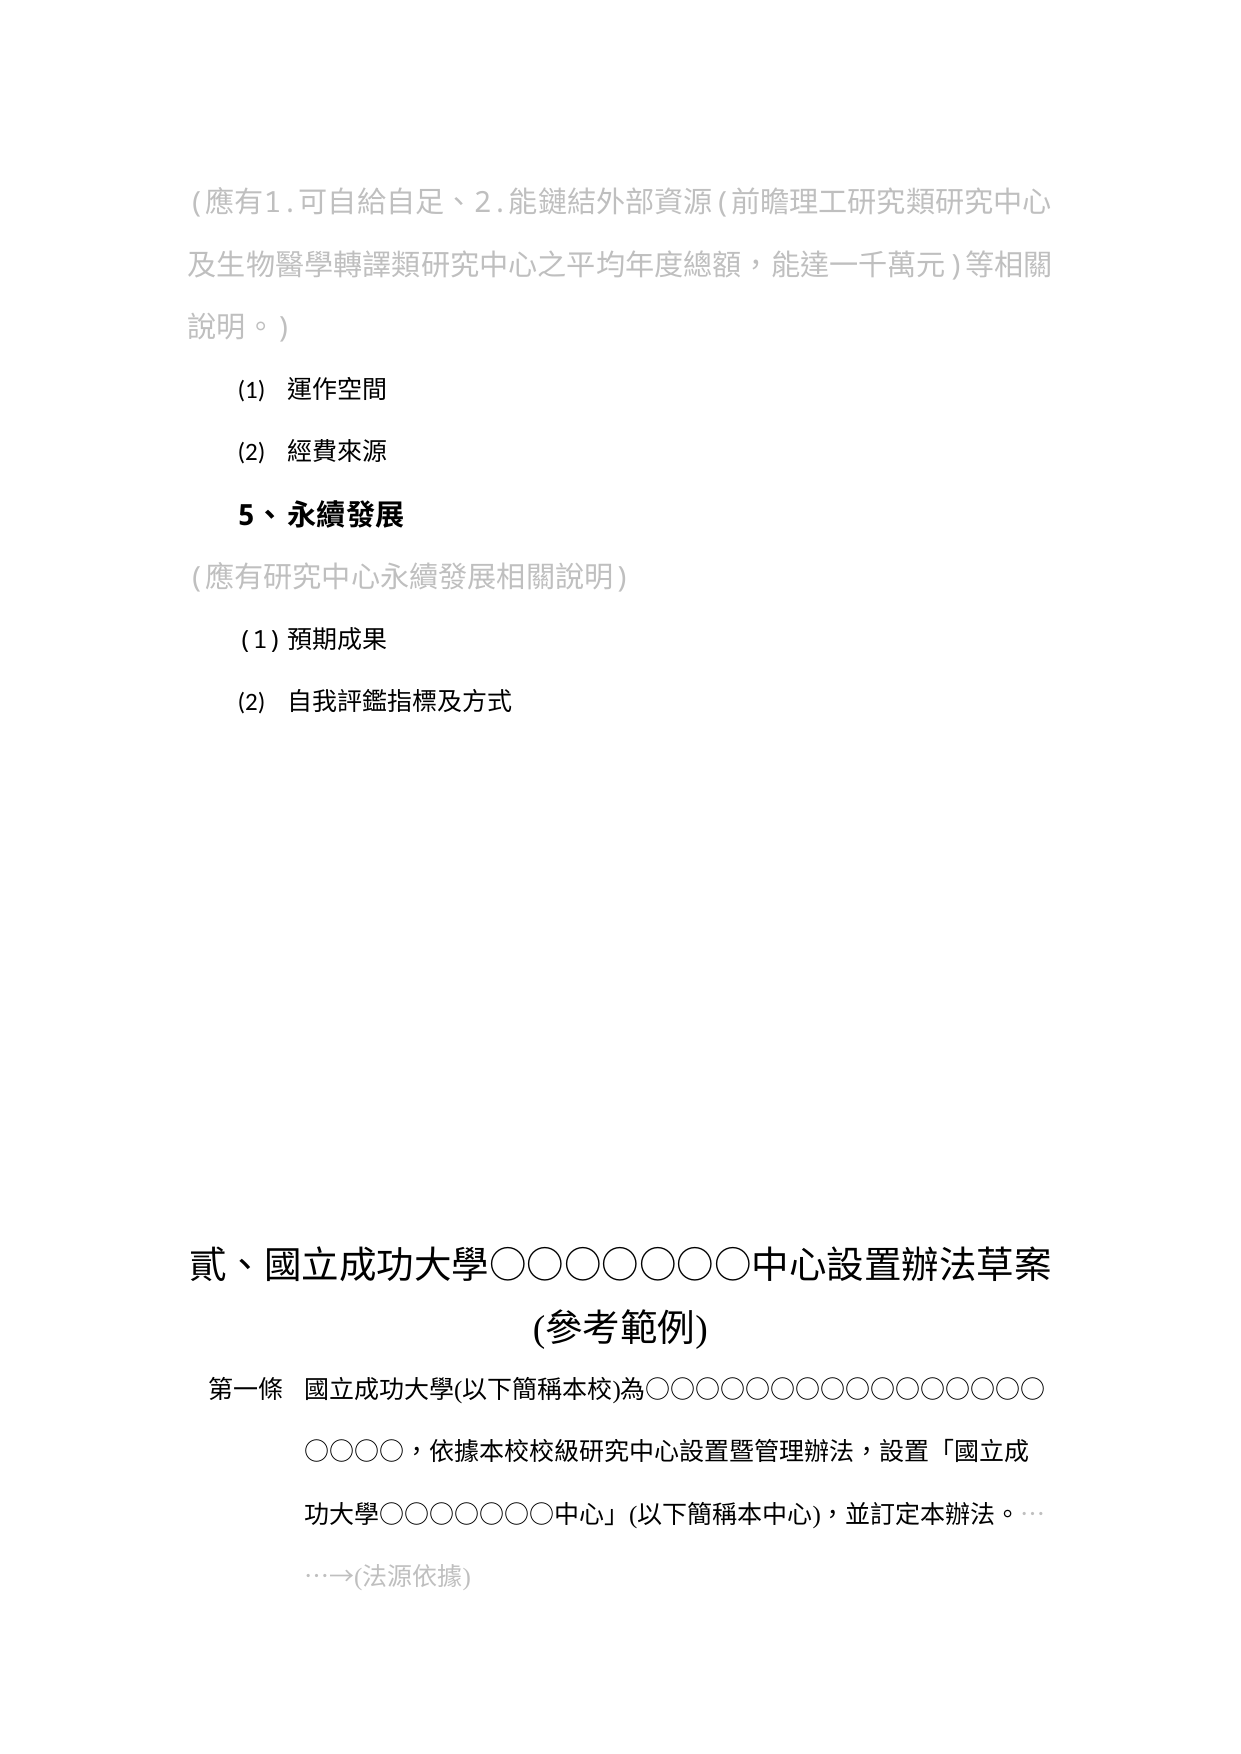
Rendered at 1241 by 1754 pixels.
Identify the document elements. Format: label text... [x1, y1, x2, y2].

list 經費來源 [237, 408, 1053, 471]
list 運作空間 [237, 346, 1053, 408]
table_header 第一條 [188, 1346, 304, 1596]
text (應有研究中心永續發展相關說明) [187, 533, 1053, 596]
list 永續發展 [237, 471, 1053, 533]
text (應有1.可自給自足、2.能鏈結外部資源(前瞻理工研究類研究中心及生物醫學轉譯類研究中心之平均年度總額，能達一千萬元)等相關說明。) [187, 158, 1053, 346]
subtitle 貳、國立成功大學○○○○○○○中心設置辦法草案(參考範例) [187, 1221, 1053, 1346]
table_header 國立成功大學(以下簡稱本校)為○○○○○○○○○○○○○○○○○○○○，依據本校校級研究中心設置暨管理辦法，設置「國立成功大學○○○○○○○中心」(以下簡稱本中心)，並訂定本辦法。……→(法源依據) [304, 1346, 1053, 1596]
list 自我評鑑指標及方式 [237, 658, 1053, 721]
list 預期成果 [237, 596, 1053, 658]
